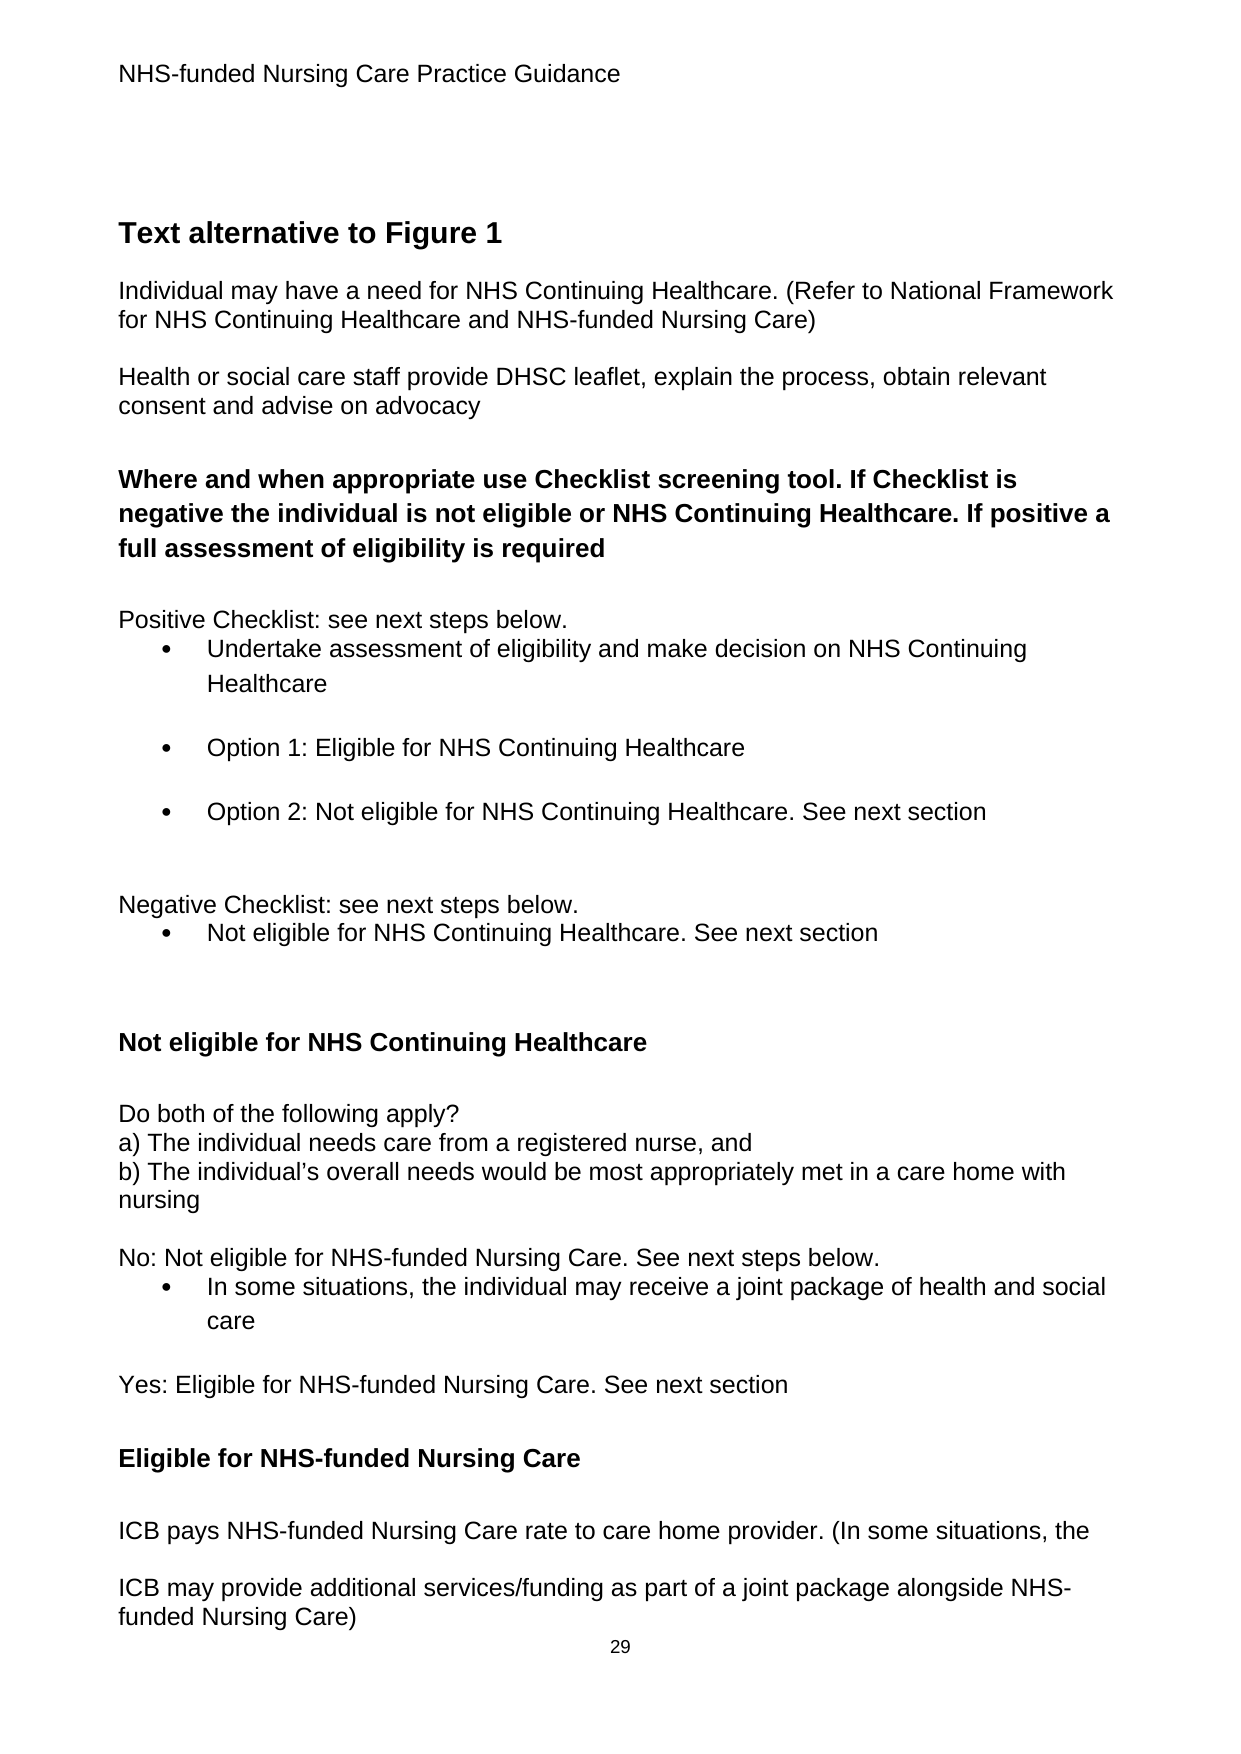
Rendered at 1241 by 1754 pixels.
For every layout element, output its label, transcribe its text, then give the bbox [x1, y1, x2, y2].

subtitle Text alternative to Figure 1 [118, 212, 1122, 251]
text Negative Checklist: see next steps below. [118, 889, 1122, 918]
text No: Not eligible for NHS-funded Nursing Care. See next steps below. [118, 1243, 1122, 1272]
text ICB may provide additional services/funding as part of a joint package alongside NHS-funded Nursing Care) [118, 1573, 1122, 1631]
list In some situations, the individual may receive a joint package of health and social care [162, 1272, 1122, 1335]
text Yes: Eligible for NHS-funded Nursing Care. See next section [118, 1370, 1122, 1399]
list Not eligible for NHS Continuing Healthcare. See next section [162, 918, 1122, 947]
text ICB pays NHS-funded Nursing Care rate to care home provider. (In some situations, the [118, 1516, 1122, 1545]
text Do both of the following apply? [118, 1099, 1122, 1128]
text a) The individual needs care from a registered nurse, and [118, 1128, 1122, 1157]
list Undertake assessment of eligibility and make decision on NHS Continuing Healthcare [162, 634, 1122, 697]
text Individual may have a need for NHS Continuing Healthcare. (Refer to National Framework for NHS Continuing Healthcare and NHS-funded Nursing Care) [118, 276, 1122, 333]
list Option 1: Eligible for NHS Continuing Healthcare [162, 733, 1122, 761]
subtitle Where and when appropriate use Checklist screening tool. If Checklist is negative the individual is not eligible or NHS Continuing Healthcare. If positive a full assessment of eligibility is required [118, 461, 1122, 564]
subtitle Eligible for NHS-funded Nursing Care [118, 1440, 1122, 1475]
text Health or social care staff provide DHSC leaflet, explain the process, obtain relevant consent and advise on advocacy [118, 362, 1122, 420]
subtitle Not eligible for NHS Continuing Healthcare [118, 1024, 1122, 1058]
text b) The individual’s overall needs would be most appropriately met in a care home with nursing [118, 1157, 1122, 1214]
list Option 2: Not eligible for NHS Continuing Healthcare. See next section [162, 797, 1122, 826]
text Positive Checklist: see next steps below. [118, 605, 1122, 634]
